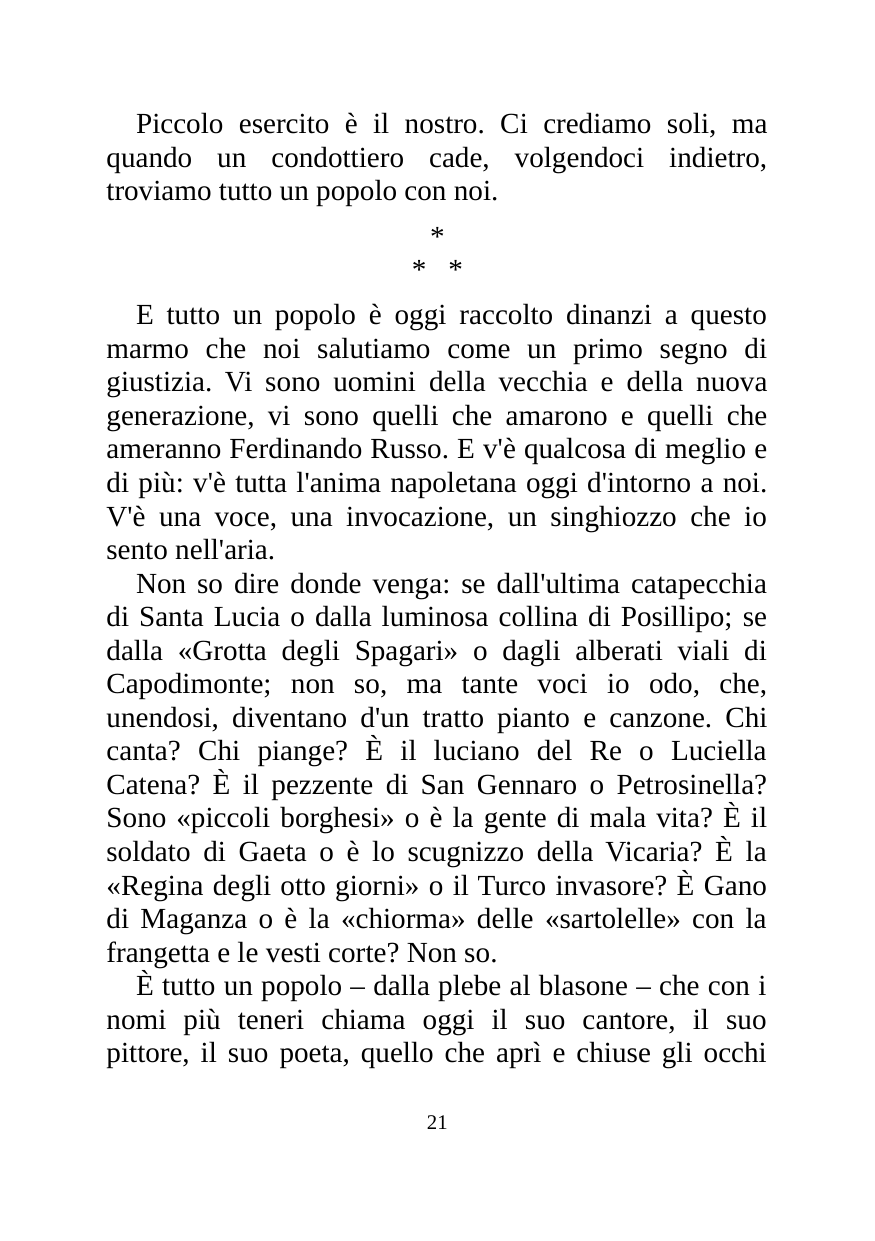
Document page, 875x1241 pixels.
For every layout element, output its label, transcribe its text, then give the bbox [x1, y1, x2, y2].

text È tutto un popolo – dalla plebe al blasone – che con i nomi più teneri chiama oggi il suo cantore, il suo pittore, il suo poeta, quello che aprì e chiuse gli occhi [106, 968, 768, 1069]
text Piccolo esercito è il nostro. Ci crediamo soli, ma quando un condottiero cade, volgendoci indietro, troviamo tutto un popolo con noi. [106, 106, 768, 207]
text Non so dire donde venga: se dall'ultima catapecchia di Santa Lucia o dalla luminosa collina di Posillipo; se dalla «Grotta degli Spagari» o dagli alberati viali di Capodimonte; non so, ma tante voci io odo, che, unendosi, diventano d'un tratto pianto e canzone. Chi canta? Chi piange? È il luciano del Re o Luciella Catena? È il pezzente di San Gennaro o Petrosinella? Sono «piccoli borghesi» o è la gente di mala vita? È il soldato di Gaeta o è lo scugnizzo della Vicaria? È la «Regina degli otto giorni» o il Turco invasore? È Gano di Maganza o è la «chiorma» delle «sartolelle» con la frangetta e le vesti corte? Non so. [106, 566, 768, 968]
text * * * [106, 219, 768, 286]
text E tutto un popolo è oggi raccolto dinanzi a questo marmo che noi salutiamo come un primo segno di giustizia. Vi sono uomini della vecchia e della nuova generazione, vi sono quelli che amarono e quelli che ameranno Ferdinando Russo. E v'è qualcosa di meglio e di più: v'è tutta l'anima napoletana oggi d'intorno a noi. V'è una voce, una invocazione, un singhiozzo che io sento nell'aria. [106, 297, 768, 566]
